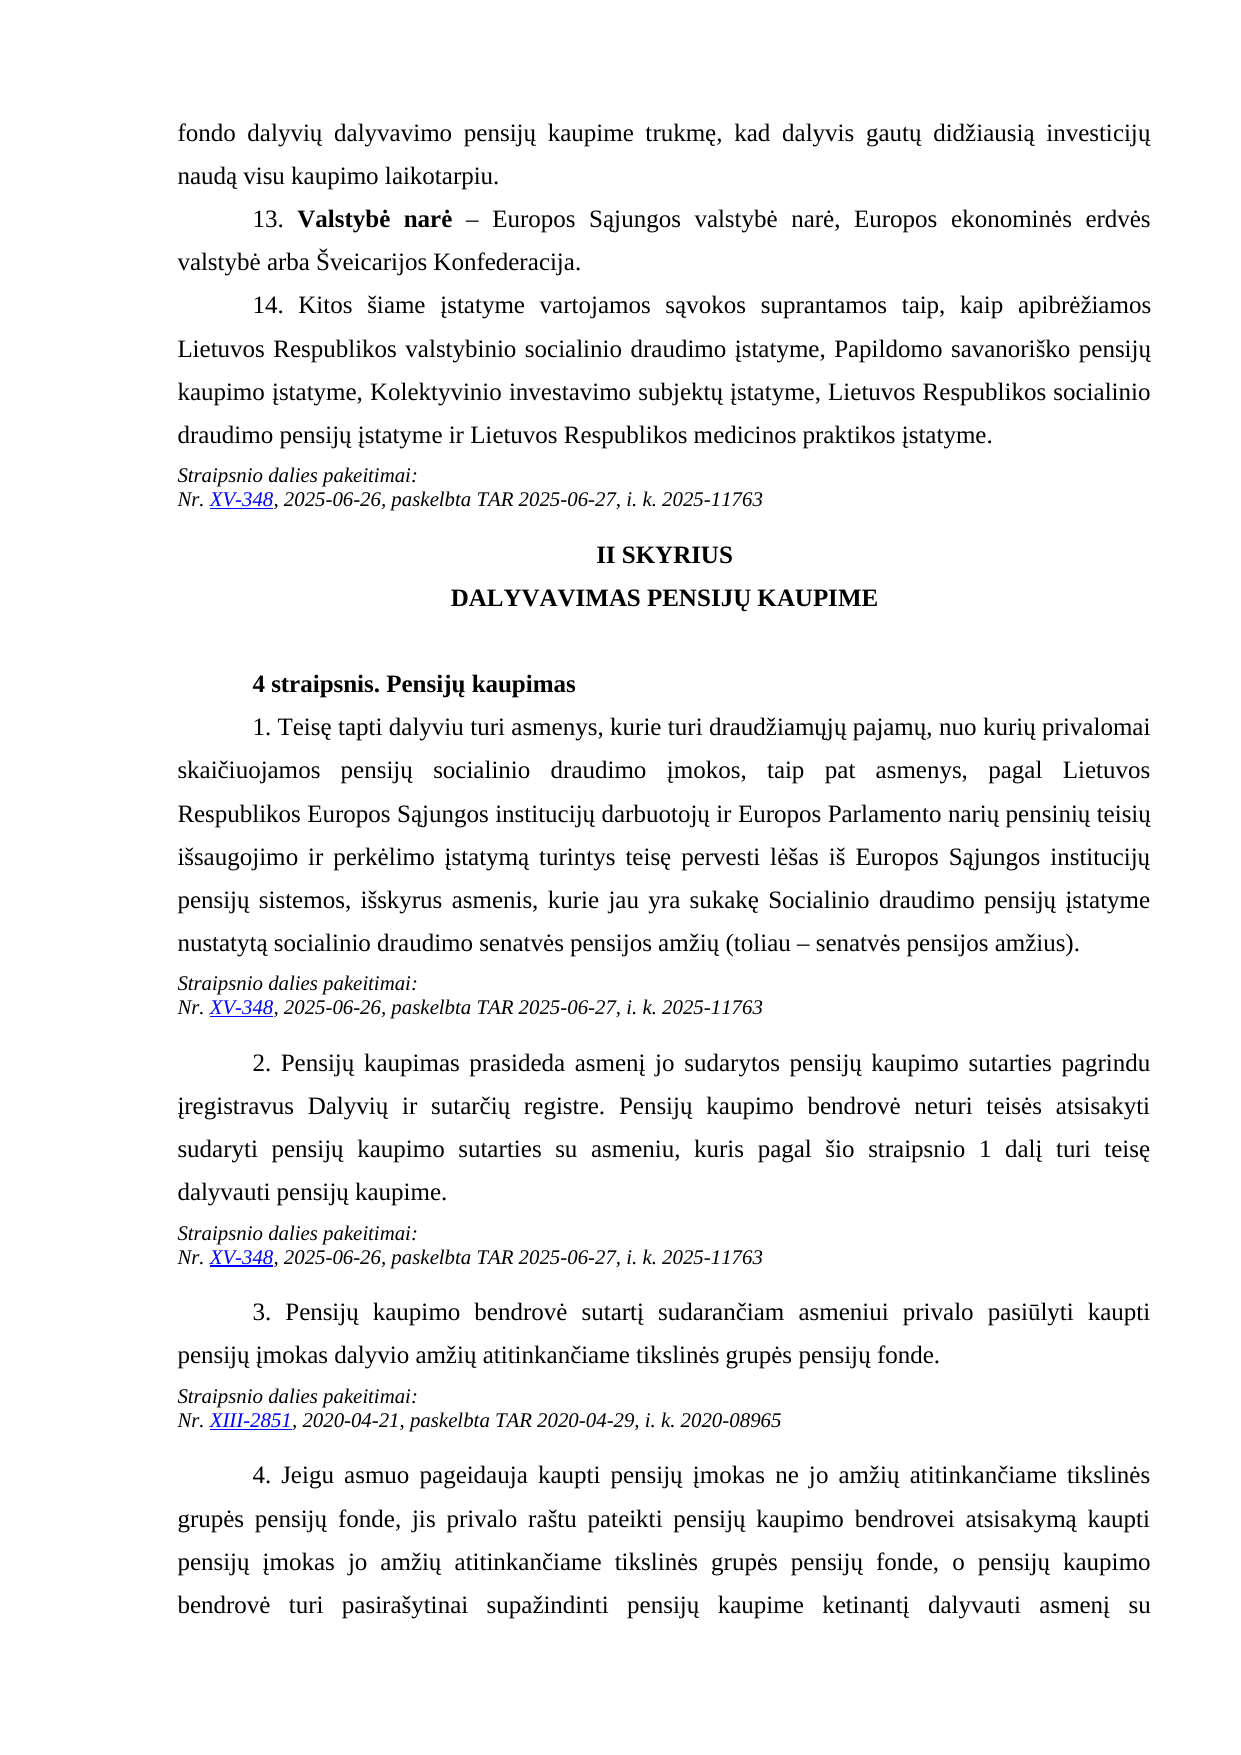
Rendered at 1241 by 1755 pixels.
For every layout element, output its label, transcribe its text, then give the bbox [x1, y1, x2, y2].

text Nr. XV-348, 2025-06-26, paskelbta TAR 2025-06-27, i. k. 2025-11763 [177, 995, 1152, 1019]
text DALYVAVIMAS PENSIJŲ KAUPIME [177, 583, 1152, 612]
text Straipsnio dalies pakeitimai: [177, 1221, 1152, 1245]
text Nr. XV-348, 2025-06-26, paskelbta TAR 2025-06-27, i. k. 2025-11763 [177, 1245, 1152, 1269]
text Straipsnio dalies pakeitimai: [177, 971, 1152, 995]
text Straipsnio dalies pakeitimai: [177, 1384, 1152, 1408]
text 1. Teisę tapti dalyviu turi asmenys, kurie turi draudžiamųjų pajamų, nuo kurių privalomai skaičiuojamos pensijų socialinio draudimo įmokos, taip pat asmenys, pagal Lietuvos Respublikos Europos Sąjungos institucijų darbuotojų ir Europos Parlamento narių pensinių teisių išsaugojimo ir perkėlimo įstatymą turintys teisę pervesti lėšas iš Europos Sąjungos institucijų pensijų sistemos, išskyrus asmenis, kurie jau yra sukakę Socialinio draudimo pensijų įstatyme nustatytą socialinio draudimo senatvės pensijos amžių (toliau – senatvės pensijos amžius). [177, 712, 1152, 957]
text 4. Jeigu asmuo pageidauja kaupti pensijų įmokas ne jo amžių atitinkančiame tikslinės grupės pensijų fonde, jis privalo raštu pateikti pensijų kaupimo bendrovei atsisakymą kaupti pensijų įmokas jo amžių atitinkančiame tikslinės grupės pensijų fonde, o pensijų kaupimo bendrovė turi pasirašytinai supažindinti pensijų kaupime ketinantį dalyvauti asmenį su [177, 1461, 1152, 1619]
text Nr. XV-348, 2025-06-26, paskelbta TAR 2025-06-27, i. k. 2025-11763 [177, 487, 1152, 511]
text fondo dalyvių dalyvavimo pensijų kaupime trukmę, kad dalyvis gautų didžiausią investicijų naudą visu kaupimo laikotarpiu. [177, 118, 1152, 190]
text Straipsnio dalies pakeitimai: [177, 463, 1152, 487]
text 2. Pensijų kaupimas prasideda asmenį jo sudarytos pensijų kaupimo sutarties pagrindu įregistravus Dalyvių ir sutarčių registre. Pensijų kaupimo bendrovė neturi teisės atsisakyti sudaryti pensijų kaupimo sutarties su asmeniu, kuris pagal šio straipsnio 1 dalį turi teisę dalyvauti pensijų kaupime. [177, 1048, 1152, 1206]
text II SKYRIUS [177, 540, 1152, 569]
text 14. Kitos šiame įstatyme vartojamos sąvokos suprantamos taip, kaip apibrėžiamos Lietuvos Respublikos valstybinio socialinio draudimo įstatyme, Papildomo savanoriško pensijų kaupimo įstatyme, Kolektyvinio investavimo subjektų įstatyme, Lietuvos Respublikos socialinio draudimo pensijų įstatyme ir Lietuvos Respublikos medicinos praktikos įstatyme. [177, 291, 1152, 449]
text 3. Pensijų kaupimo bendrovė sutartį sudarančiam asmeniui privalo pasiūlyti kaupti pensijų įmokas dalyvio amžių atitinkančiame tikslinės grupės pensijų fonde. [177, 1297, 1152, 1369]
text Nr. XIII-2851, 2020-04-21, paskelbta TAR 2020-04-29, i. k. 2020-08965 [177, 1408, 1152, 1432]
text 4 straipsnis. Pensijų kaupimas [177, 669, 1152, 698]
text 13. Valstybė narė – Europos Sąjungos valstybė narė, Europos ekonominės erdvės valstybė arba Šveicarijos Konfederacija. [177, 204, 1152, 276]
